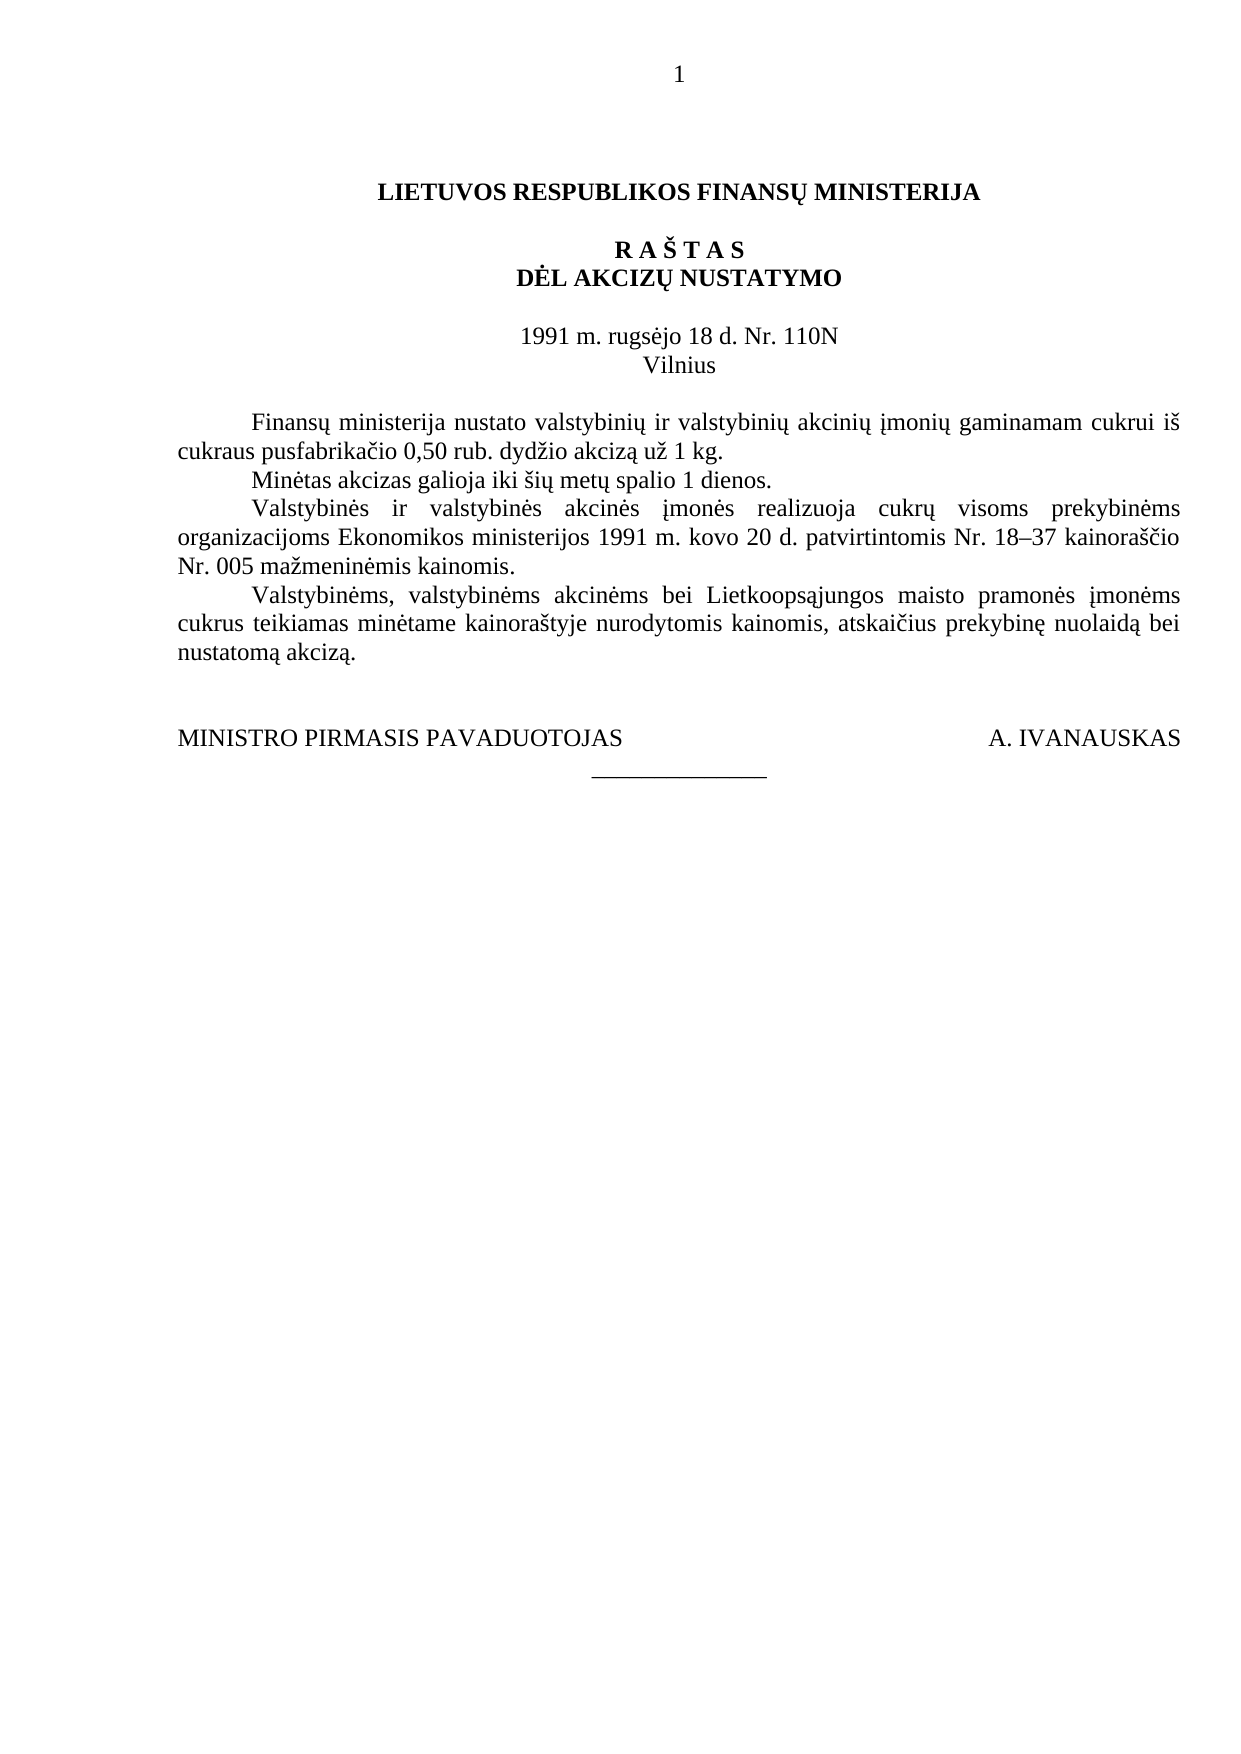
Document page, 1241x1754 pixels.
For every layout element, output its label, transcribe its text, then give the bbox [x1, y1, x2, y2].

text DĖL AKCIZŲ NUSTATYMO [177, 263, 1181, 292]
text R A Š T A S [177, 235, 1181, 263]
text Valstybinėms, valstybinėms akcinėms bei Lietkoopsąjungos maisto pramonės įmonėms cukrus teikiamas minėtame kainoraštyje nurodytomis kainomis, atskaičius prekybinę nuolaidą bei nustatomą akcizą. [177, 580, 1181, 666]
text LIETUVOS RESPUBLIKOS FINANSŲ MINISTERIJA [177, 177, 1181, 206]
text ______________ [177, 752, 1181, 781]
text MINISTRO PIRMASIS PAVADUOTOJAS A. IVANAUSKAS [177, 723, 1181, 752]
text Finansų ministerija nustato valstybinių ir valstybinių akcinių įmonių gaminamam cukrui iš cukraus pusfabrikačio 0,50 rub. dydžio akcizą už 1 kg. [177, 407, 1181, 465]
text Valstybinės ir valstybinės akcinės įmonės realizuoja cukrų visoms prekybinėms organizacijoms Ekonomikos ministerijos 1991 m. kovo 20 d. patvirtintomis Nr. 18–37 kainoraščio Nr. 005 mažmeninėmis kainomis. [177, 493, 1181, 580]
text Vilnius [177, 350, 1181, 378]
text 1991 m. rugsėjo 18 d. Nr. 110N [177, 321, 1181, 350]
text Minėtas akcizas galioja iki šių metų spalio 1 dienos. [177, 465, 1181, 493]
